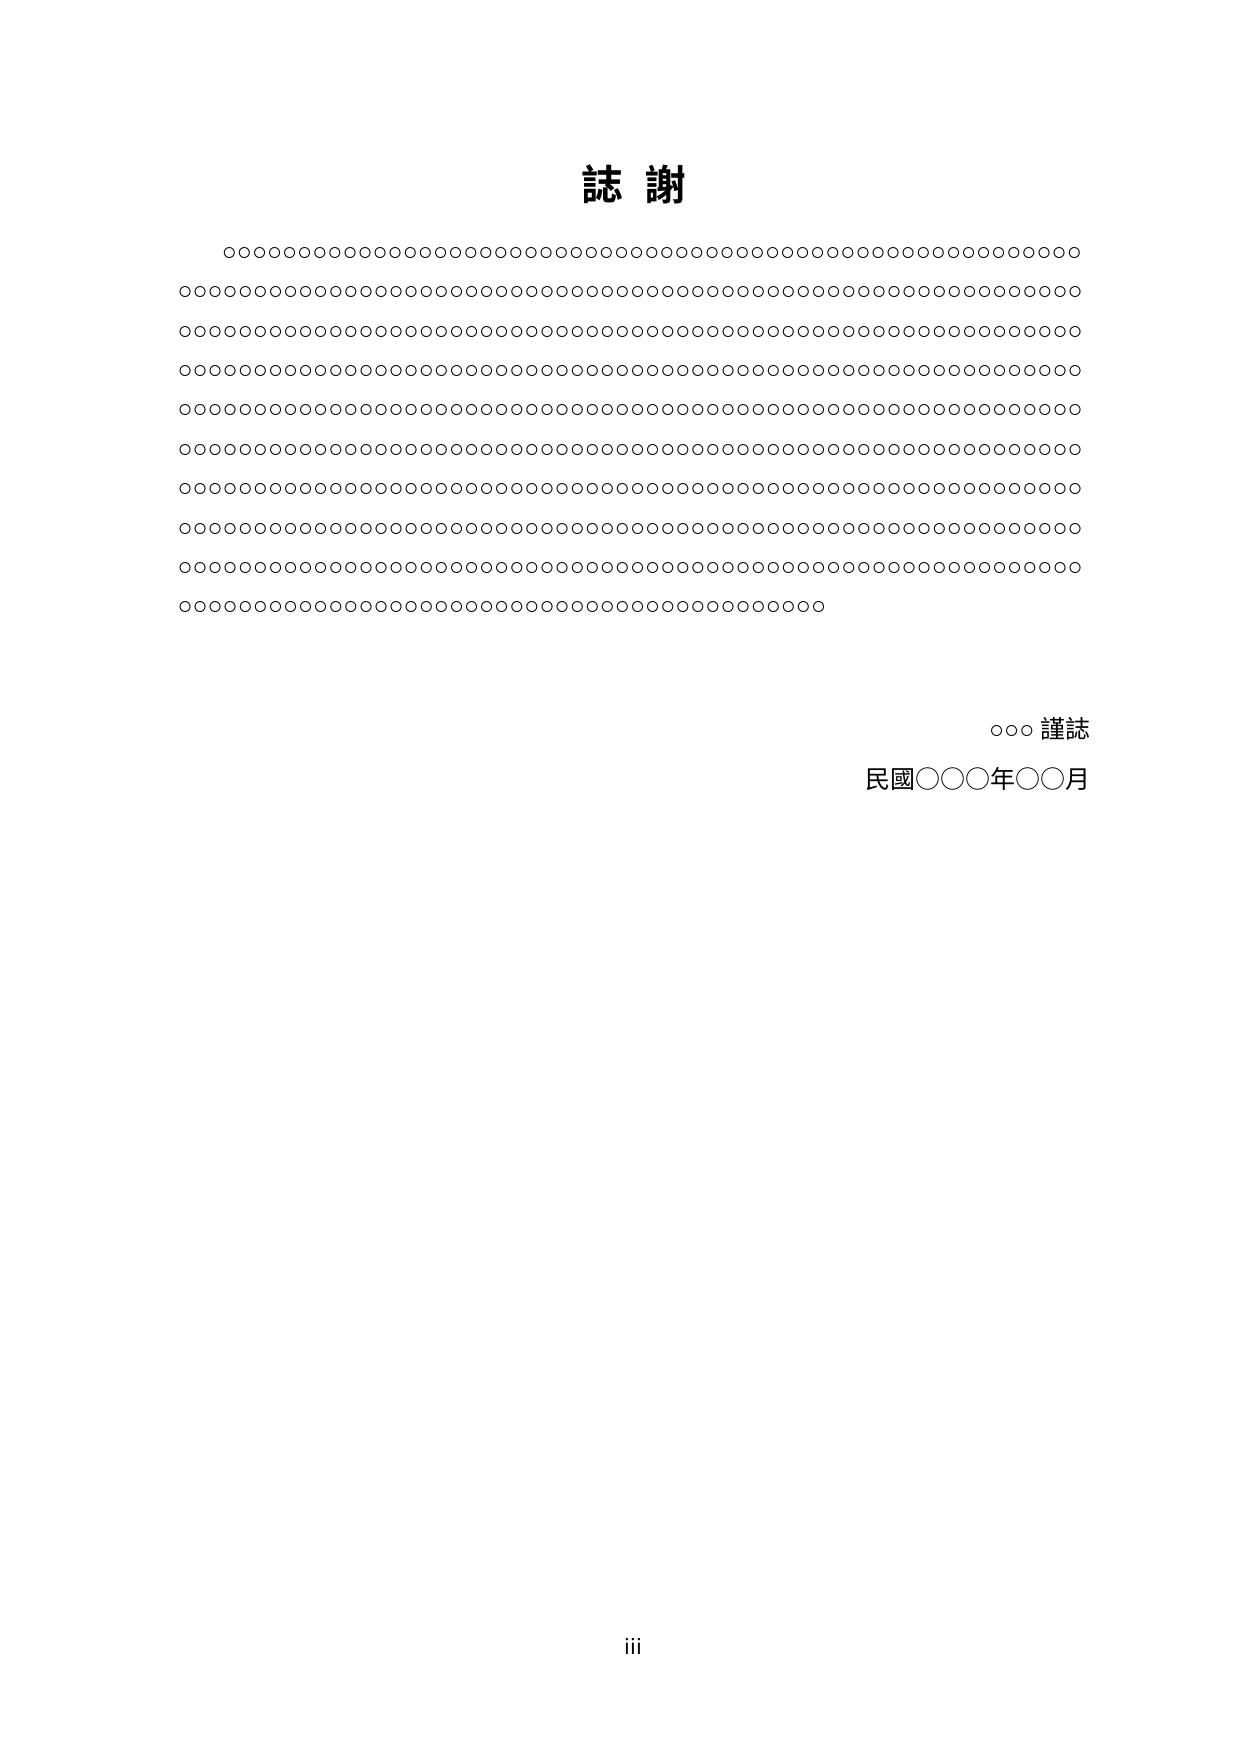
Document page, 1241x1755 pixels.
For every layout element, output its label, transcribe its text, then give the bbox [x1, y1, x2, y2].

text ○○○○○○○○○○○○○○○○○○○○○○○○○○○○○○○○○○○○○○○○○○○○○○○○○○○○○○○○○○○○○○○○○○○○○○○○○○○○○○○○○○○○○○○○○○○○○○○○○○○○○○○○○○○○○○○○○○○○○○○○○○○○○○○○○○○○○○○○○○○○○○○○○○○○○○○○○○○○○○○○○○○○○○○○○○○○○○○○○○○○○○○○○○○○○○○○○○○○○○○○○○○○○○○○○○○○○○○○○○○○○○○○○○○○○○○○○○○○○○○○○○○○○○○○○○○○○○○○○○○○○○○○○○○○○○○○○○○○○○○○○○○○○○○○○○○○○○○○○○○○○○○○○○○○○○○○○○○○○○○○○○○○○○○○○○○○○○○○○○○○○○○○○○○○○○○○○○○○○○○○○○○○○○○○○○○○○○○○○○○○○○○○○○○○○○○○○○○○○○○○○○○○○○○○○○○○○○○○○○○○○○○○○○○○○○○○○○○○○○○○○○○○○○○○○○○○○○○○○○○○○○○○○○○○○○○○○○○○○○○○○○○○○○○○○○○○○○○○○○○○○○○○○○○○○○○○○○○○○○○○○○○○○○○○○○○○○○○○○○○○○○○○○○○○○○○○○○○○○○○○○○○○○○○○○○○○○○○○○○○○ [177, 237, 1090, 620]
text 民國○○○年○○月 [177, 759, 1090, 795]
text 誌 謝 [177, 152, 1090, 212]
text ○○○ 謹誌 [177, 709, 1090, 746]
